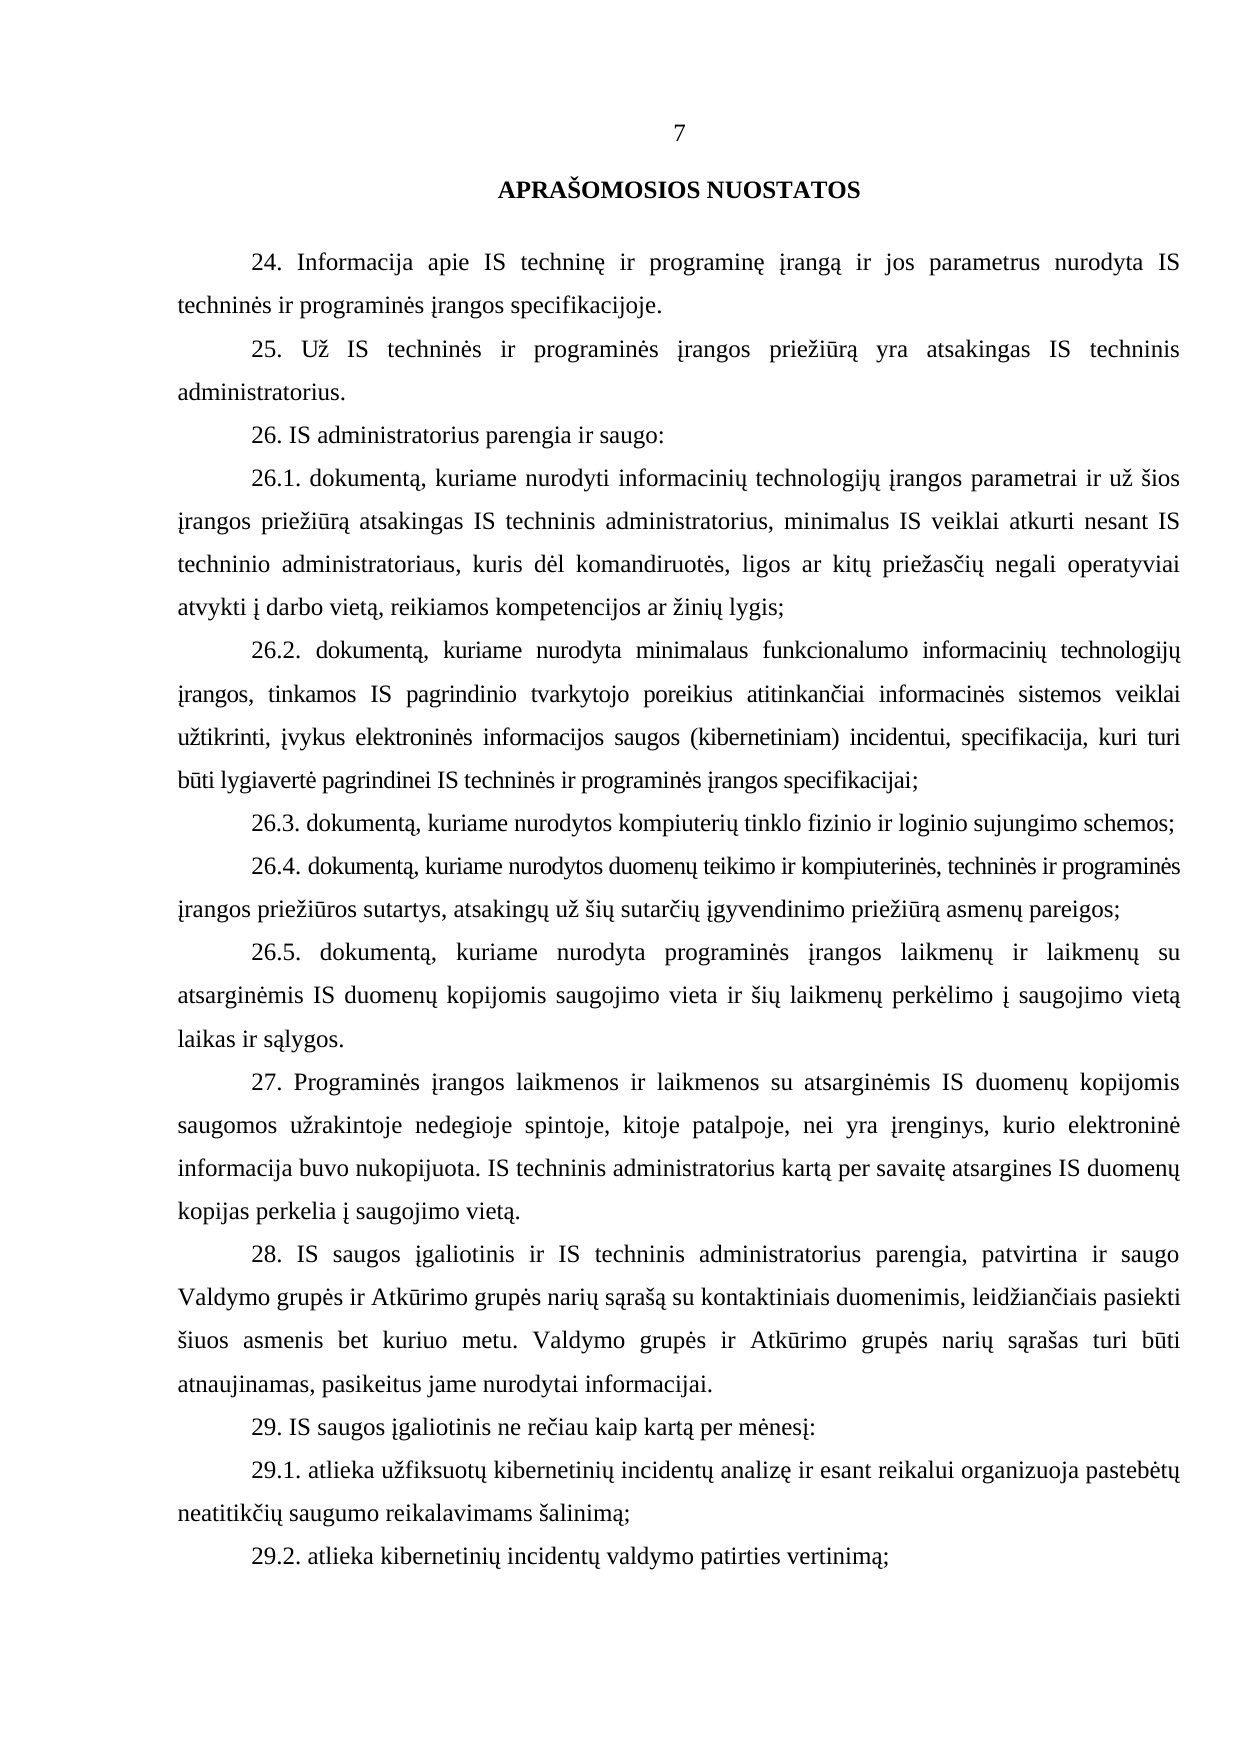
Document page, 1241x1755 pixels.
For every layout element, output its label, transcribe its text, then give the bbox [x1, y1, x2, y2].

text APRAŠOMOSIOS NUOSTATOS [177, 176, 1181, 204]
text 26.5. dokumentą, kuriame nurodyta programinės įrangos laikmenų ir laikmenų su atsarginėmis IS duomenų kopijomis saugojimo vieta ir šių laikmenų perkėlimo į saugojimo vietą laikas ir sąlygos. [177, 937, 1181, 1052]
text 26. IS administratorius parengia ir saugo: [177, 420, 1181, 449]
text 25. Už IS techninės ir programinės įrangos priežiūrą yra atsakingas IS techninis administratorius. [177, 334, 1181, 406]
text 26.3. dokumentą, kuriame nurodytos kompiuterių tinklo fizinio ir loginio sujungimo schemos; [177, 808, 1181, 837]
text 27. Programinės įrangos laikmenos ir laikmenos su atsarginėmis IS duomenų kopijomis saugomos užrakintoje nedegioje spintoje, kitoje patalpoje, nei yra įrenginys, kurio elektroninė informacija buvo nukopijuota. IS techninis administratorius kartą per savaitę atsargines IS duomenų kopijas perkelia į saugojimo vietą. [177, 1067, 1181, 1225]
text 29. IS saugos įgaliotinis ne rečiau kaip kartą per mėnesį: [177, 1412, 1181, 1441]
text 26.4. dokumentą, kuriame nurodytos duomenų teikimo ir kompiuterinės, techninės ir programinės įrangos priežiūros sutartys, atsakingų už šių sutarčių įgyvendinimo priežiūrą asmenų pareigos; [177, 851, 1181, 923]
text 29.1. atlieka užfiksuotų kibernetinių incidentų analizę ir esant reikalui organizuoja pastebėtų neatitikčių saugumo reikalavimams šalinimą; [177, 1455, 1181, 1527]
text 26.1. dokumentą, kuriame nurodyti informacinių technologijų įrangos parametrai ir už šios įrangos priežiūrą atsakingas IS techninis administratorius, minimalus IS veiklai atkurti nesant IS techninio administratoriaus, kuris dėl komandiruotės, ligos ar kitų priežasčių negali operatyviai atvykti į darbo vietą, reikiamos kompetencijos ar žinių lygis; [177, 463, 1181, 621]
text 24. Informacija apie IS techninę ir programinę įrangą ir jos parametrus nurodyta IS techninės ir programinės įrangos specifikacijoje. [177, 247, 1181, 319]
text 29.2. atlieka kibernetinių incidentų valdymo patirties vertinimą; [177, 1541, 1181, 1570]
text 26.2. dokumentą, kuriame nurodyta minimalaus funkcionalumo informacinių technologijų įrangos, tinkamos IS pagrindinio tvarkytojo poreikius atitinkančiai informacinės sistemos veiklai užtikrinti, įvykus elektroninės informacijos saugos (kibernetiniam) incidentui, specifikacija, kuri turi būti lygiavertė pagrindinei IS techninės ir programinės įrangos specifikacijai; [177, 636, 1181, 794]
text 28. IS saugos įgaliotinis ir IS techninis administratorius parengia, patvirtina ir saugo Valdymo grupės ir Atkūrimo grupės narių sąrašą su kontaktiniais duomenimis, leidžiančiais pasiekti šiuos asmenis bet kuriuo metu. Valdymo grupės ir Atkūrimo grupės narių sąrašas turi būti atnaujinamas, pasikeitus jame nurodytai informacijai. [177, 1239, 1181, 1397]
